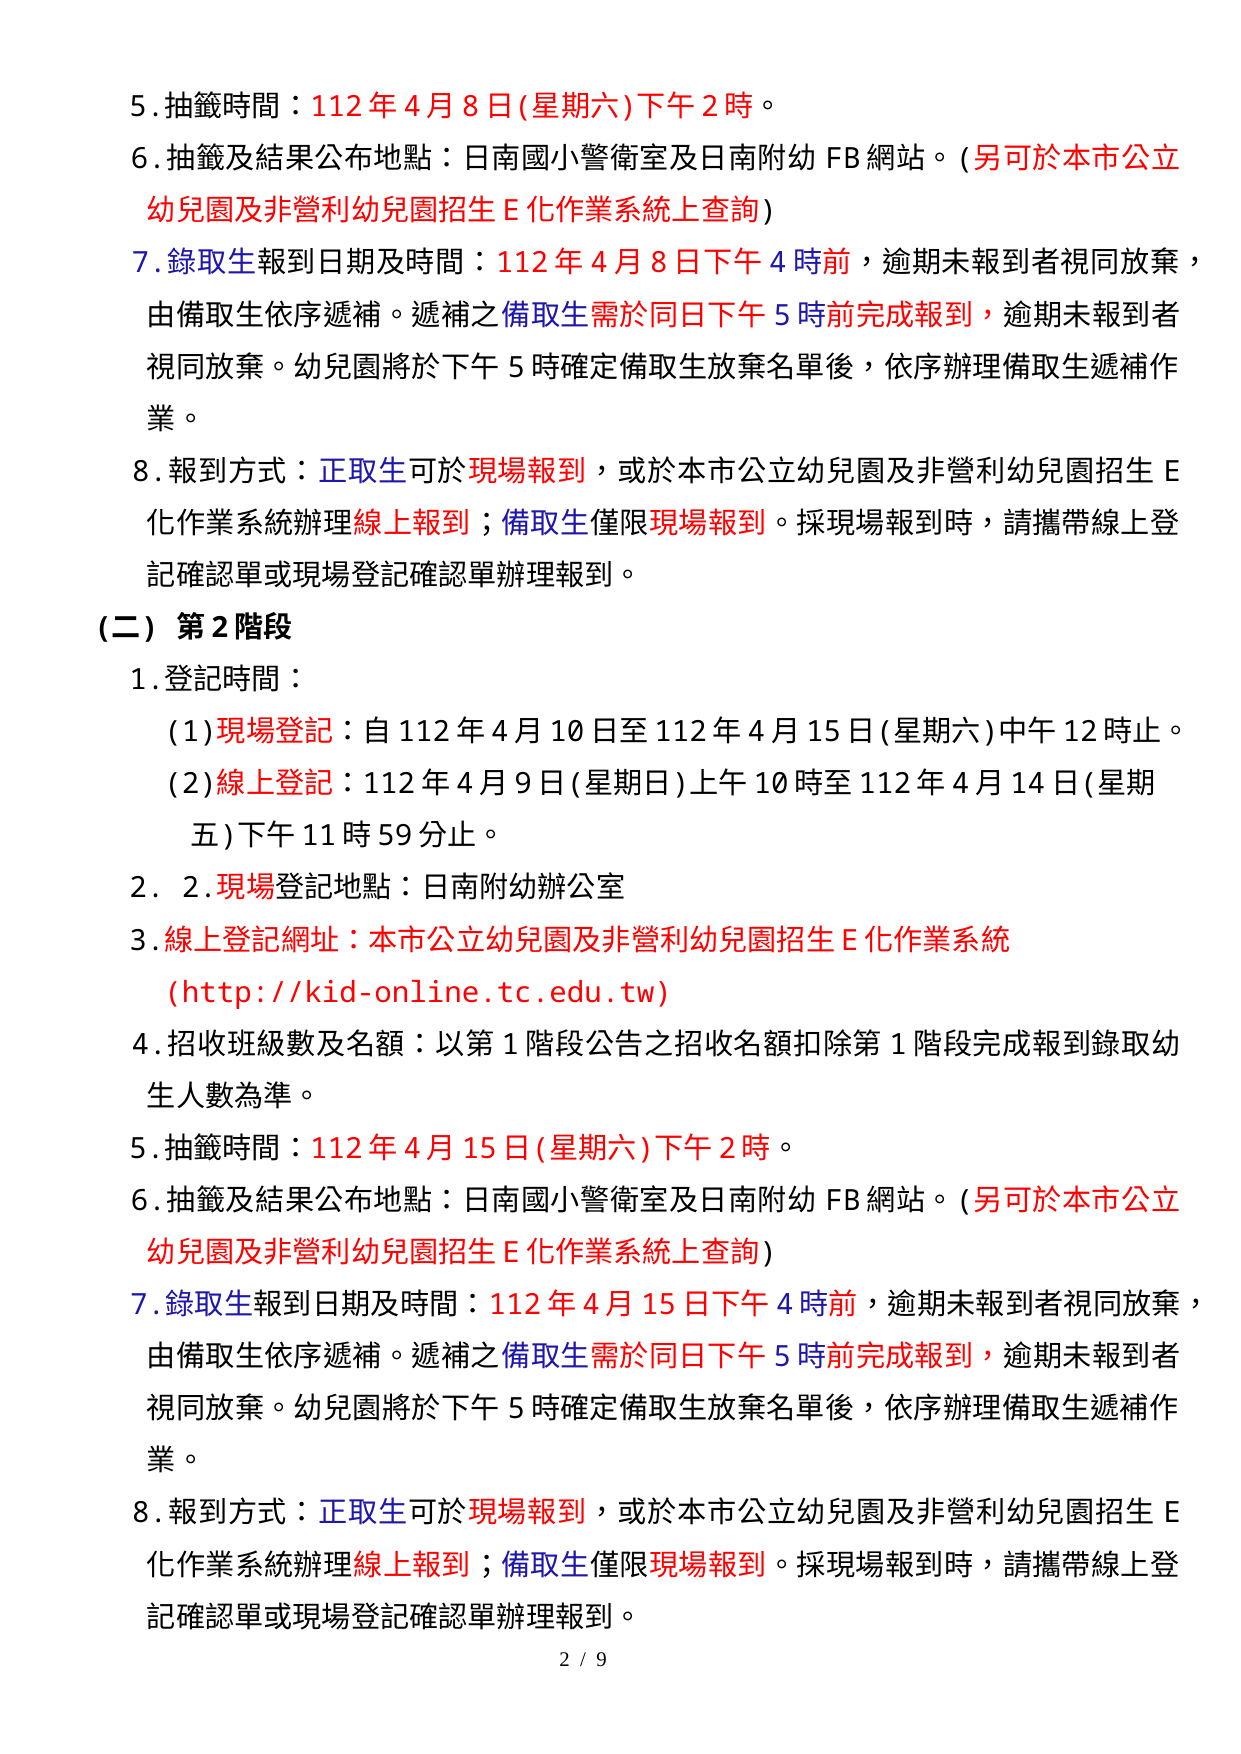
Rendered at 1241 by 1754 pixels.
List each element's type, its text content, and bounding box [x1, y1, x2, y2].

text 8.報到方式：正取生可於現場報到，或於本市公立幼兒園及非營利幼兒園招生E化作業系統辦理線上報到；備取生僅限現場報到。採現場報到時，請攜帶線上登記確認單或現場登記確認單辦理報到。 [59, 1481, 1181, 1637]
text 5.抽籤時間：112年4月8日(星期六)下午2時。 [59, 75, 1181, 127]
text (二) 第2階段 [59, 596, 1181, 648]
text 2. 2.現場登記地點：日南附幼辦公室 [59, 856, 1181, 908]
text 5.抽籤時間：112年4月15日(星期六)下午2時。 [59, 1117, 1181, 1169]
text (http://kid-online.tc.edu.tw) [59, 960, 1181, 1012]
text 3.線上登記網址：本市公立幼兒園及非營利幼兒園招生E化作業系統 [59, 908, 1181, 960]
text 4.招收班級數及名額：以第1階段公告之招收名額扣除第1階段完成報到錄取幼生人數為準。 [59, 1012, 1181, 1117]
text 7.錄取生報到日期及時間：112年4月15日下午4時前，逾期未報到者視同放棄，由備取生依序遞補。遞補之備取生需於同日下午5時前完成報到，逾期未報到者視同放棄。幼兒園將於下午5時確定備取生放棄名單後，依序辦理備取生遞補作業。 [59, 1273, 1181, 1481]
text 8.報到方式：正取生可於現場報到，或於本市公立幼兒園及非營利幼兒園招生E化作業系統辦理線上報到；備取生僅限現場報到。採現場報到時，請攜帶線上登記確認單或現場登記確認單辦理報到。 [59, 439, 1181, 596]
text 7.錄取生報到日期及時間：112年4月8日下午4時前，逾期未報到者視同放棄，由備取生依序遞補。遞補之備取生需於同日下午5時前完成報到，逾期未報到者視同放棄。幼兒園將於下午5時確定備取生放棄名單後，依序辦理備取生遞補作業。 [59, 231, 1181, 439]
text 6.抽籤及結果公布地點：日南國小警衛室及日南附幼FB網站。(另可於本市公立幼兒園及非營利幼兒園招生E化作業系統上查詢) [59, 1169, 1181, 1273]
text 1.登記時間： [59, 648, 1181, 700]
text (2)線上登記：112年4月9日(星期日)上午10時至112年4月14日(星期五)下午11時59分止。 [59, 752, 1181, 856]
text (1)現場登記：自112年4月10日至112年4月15日(星期六)中午12時止。 [59, 700, 1181, 752]
text 6.抽籤及結果公布地點：日南國小警衛室及日南附幼FB網站。(另可於本市公立幼兒園及非營利幼兒園招生E化作業系統上查詢) [59, 127, 1181, 231]
